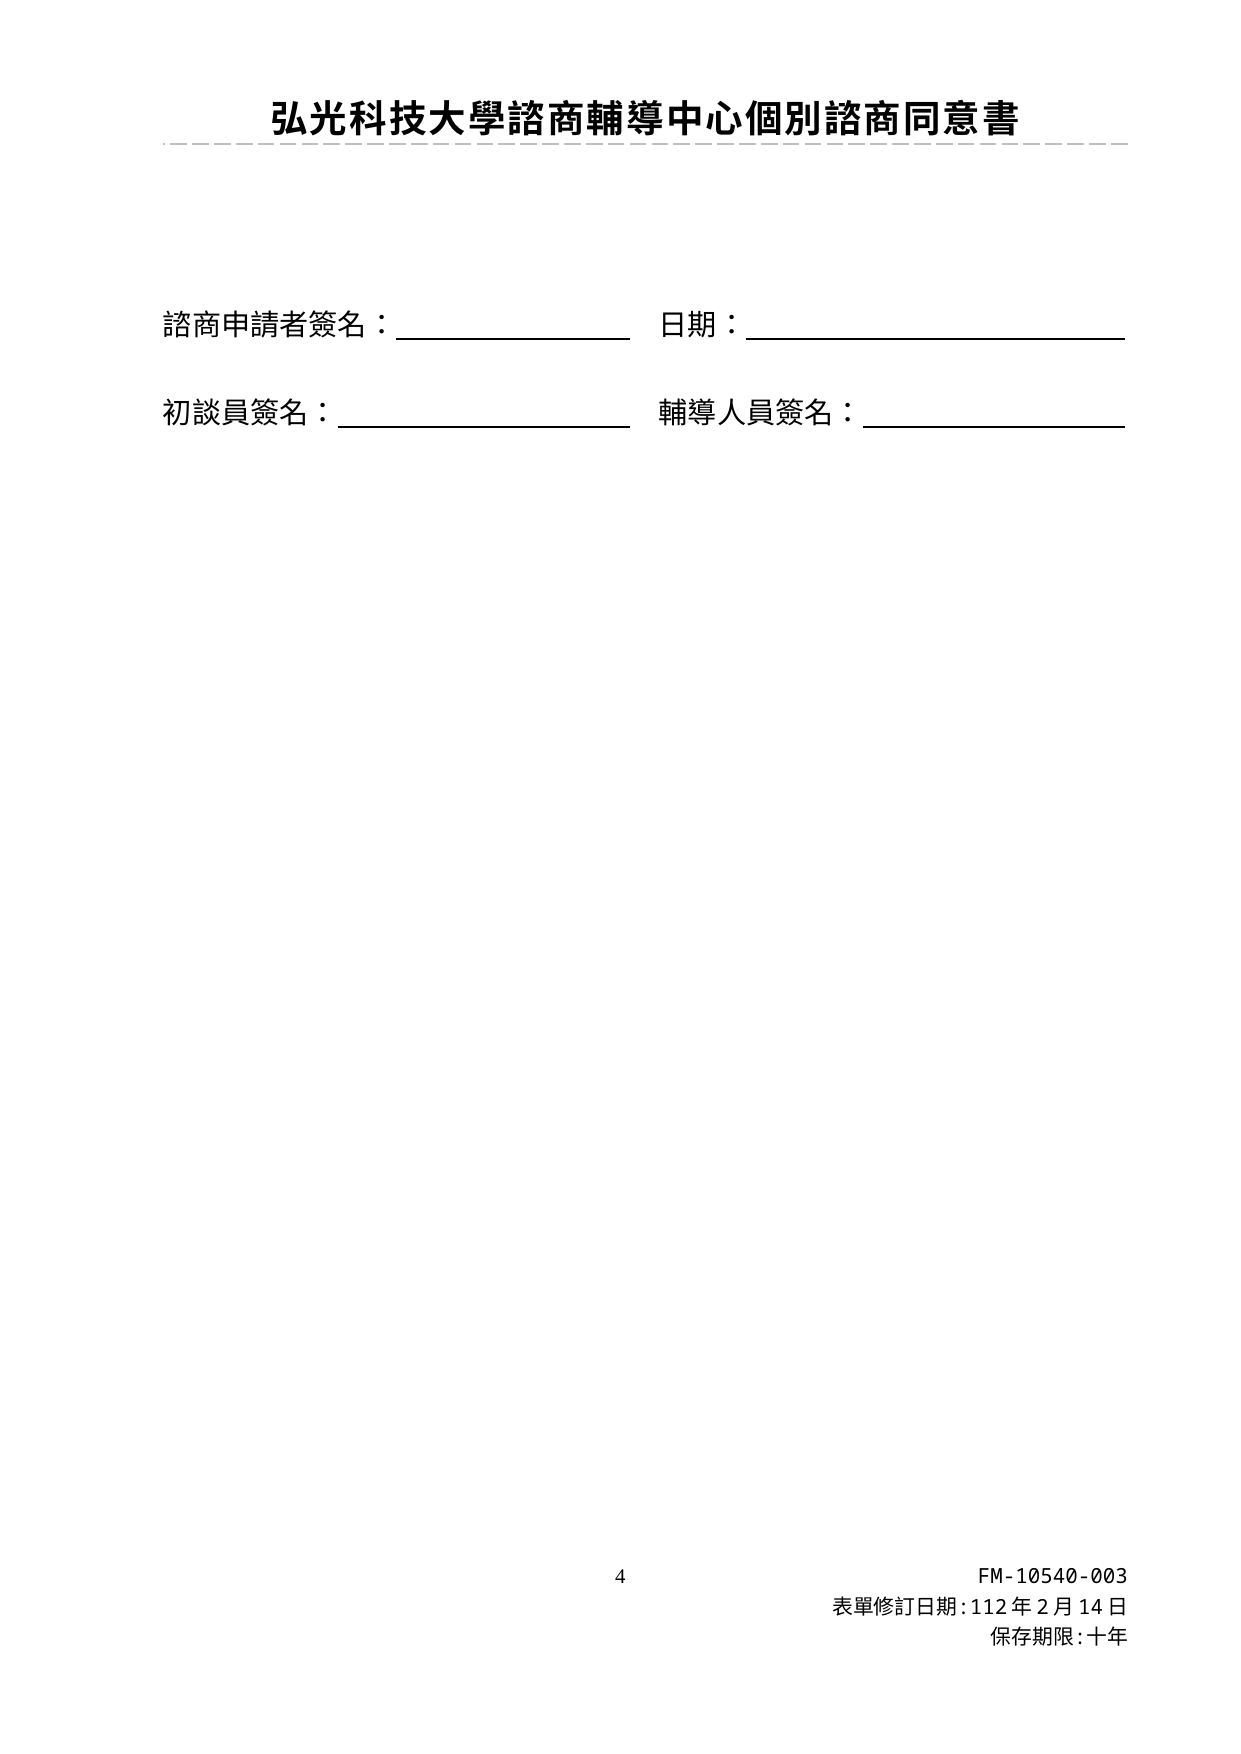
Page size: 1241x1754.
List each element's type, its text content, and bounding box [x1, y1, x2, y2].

text 諮商申請者簽名： 日期： [112, 281, 1128, 343]
text 初談員簽名： 輔導人員簽名： [112, 369, 1128, 432]
